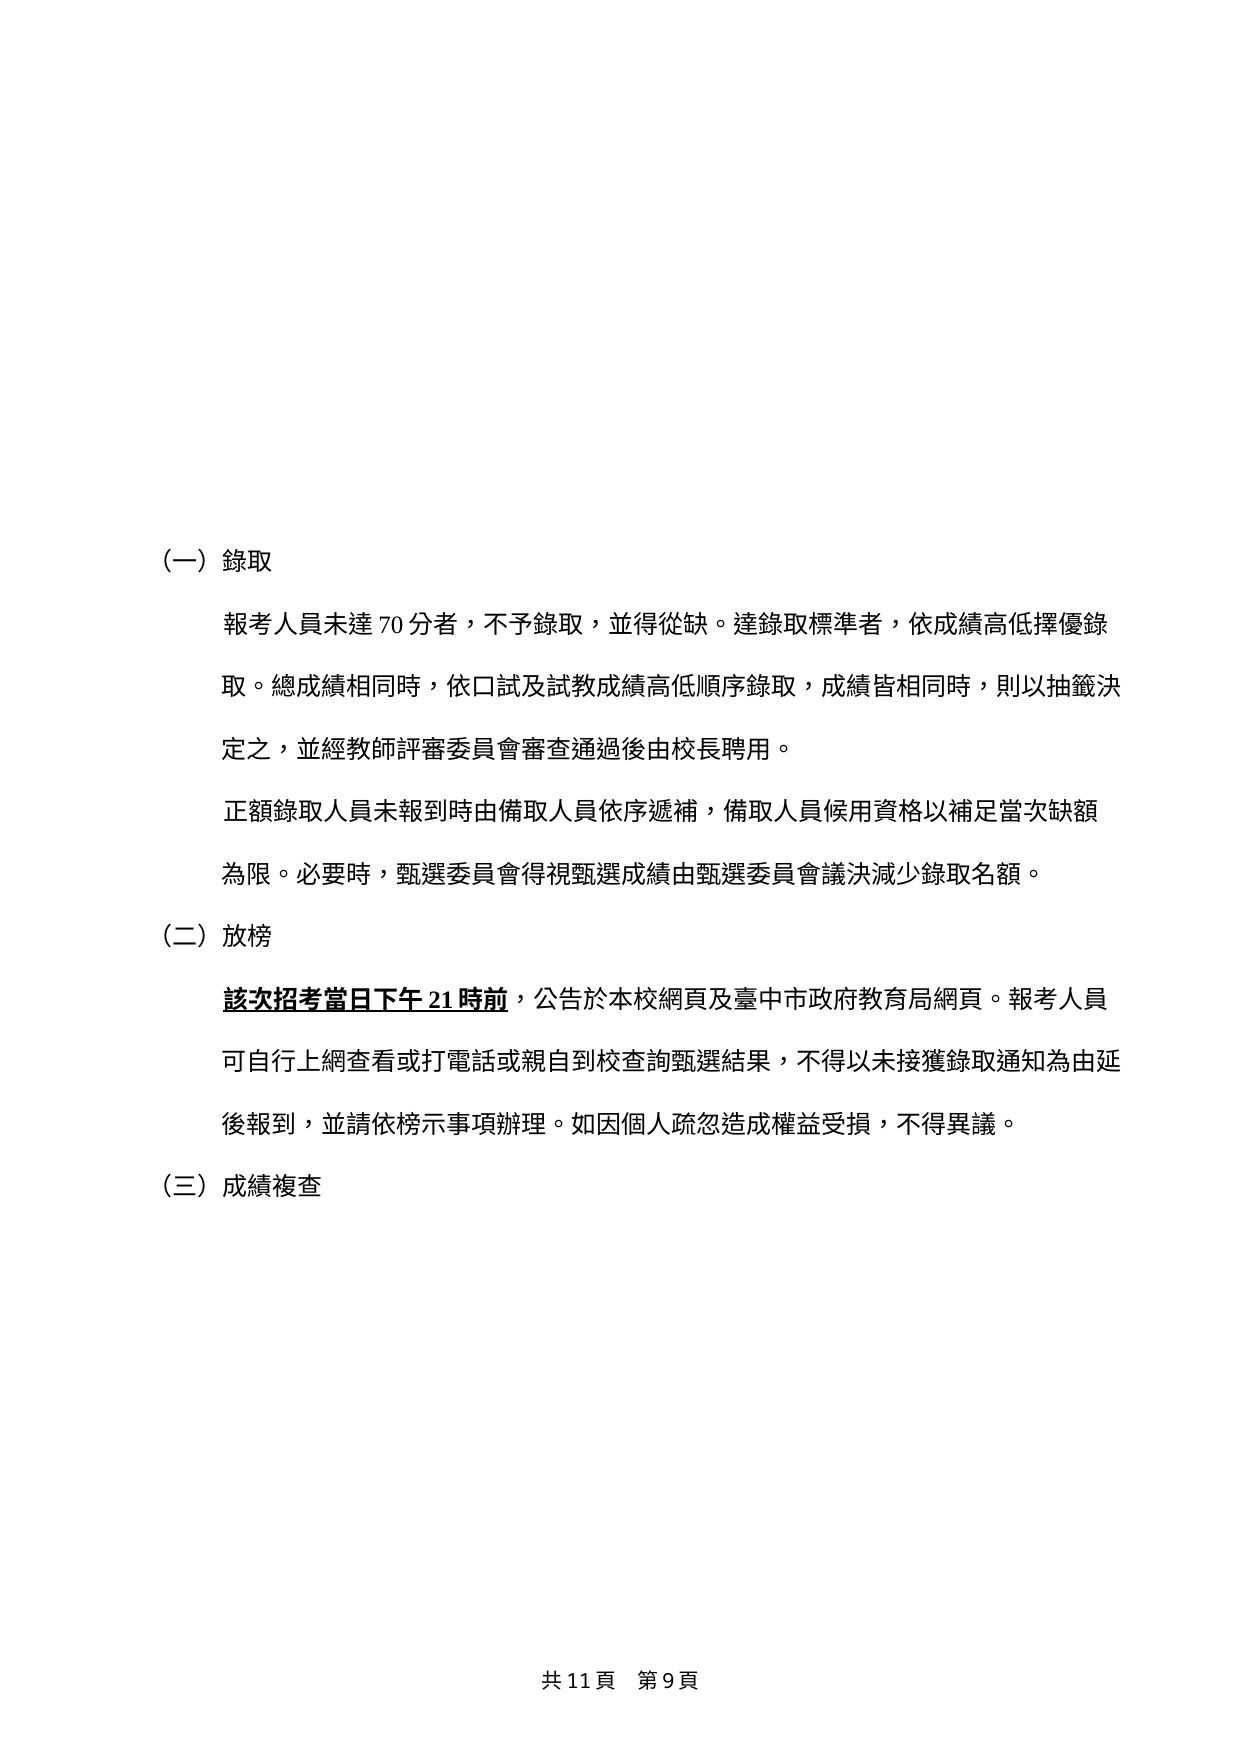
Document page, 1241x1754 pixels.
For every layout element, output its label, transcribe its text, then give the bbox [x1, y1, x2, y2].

text （一）錄取 [147, 518, 1122, 581]
text 正額錄取人員未報到時由備取人員依序遞補，備取人員候用資格以補足當次缺額為限。必要時，甄選委員會得視甄選成績由甄選委員會議決減少錄取名額。 [222, 768, 1122, 893]
text （二）放榜 [147, 893, 1122, 956]
text 該次招考當日下午21時前，公告於本校網頁及臺中市政府教育局網頁。報考人員可自行上網查看或打電話或親自到校查詢甄選結果，不得以未接獲錄取通知為由延後報到，並請依榜示事項辦理。如因個人疏忽造成權益受損，不得異議。 [222, 956, 1122, 1143]
text 報考人員未達70分者，不予錄取，並得從缺。達錄取標準者，依成績高低擇優錄取。總成績相同時，依口試及試教成績高低順序錄取，成績皆相同時，則以抽籤決定之，並經教師評審委員會審查通過後由校長聘用。 [222, 581, 1122, 768]
text （三）成績複查 [147, 1143, 1122, 1206]
